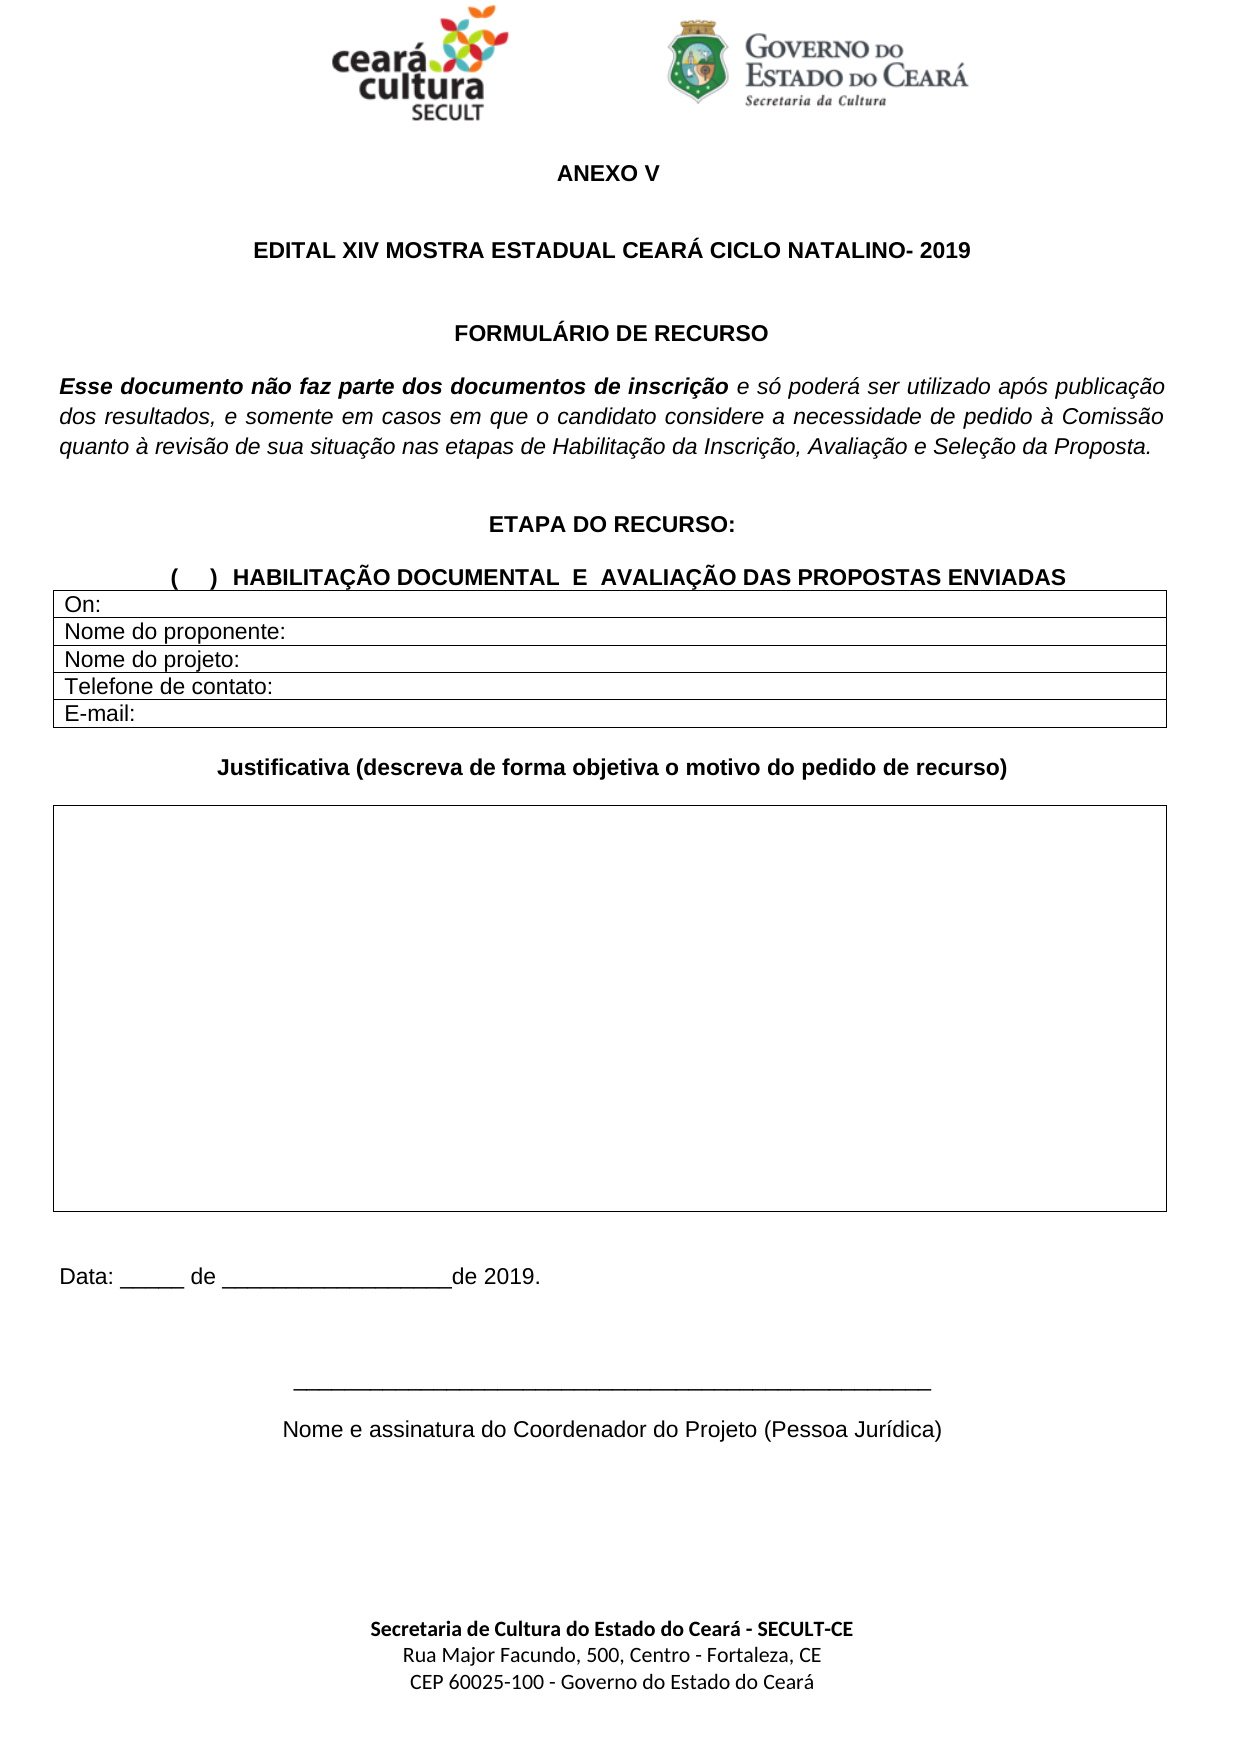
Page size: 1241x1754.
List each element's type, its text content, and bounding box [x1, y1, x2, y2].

text Justificativa (descreva de forma objetiva o motivo do pedido de recurso) [59, 754, 1165, 781]
table_cell Telefone de contato: [54, 673, 1166, 699]
table_header [54, 806, 1166, 1211]
text EDITAL XIV MOSTRA ESTADUAL CEARÁ CICLO NATALINO- 2019 [59, 237, 1165, 264]
text ANEXO V [60, 159, 1156, 186]
picture [331, 3, 971, 123]
table_cell Nome do proponente: [54, 618, 1166, 644]
table_cell E-mail: [54, 700, 1166, 727]
text __________________________________________________ [59, 1365, 1165, 1391]
text FORMULÁRIO DE RECURSO [60, 320, 1156, 347]
table_header On: [54, 591, 1166, 617]
text ETAPA DO RECURSO: [59, 511, 1165, 537]
table_cell Nome do projeto: [54, 646, 1166, 672]
text Nome e assinatura do Coordenador do Projeto (Pessoa Jurídica) [59, 1416, 1165, 1442]
text Data: _____ de __________________de 2019. [59, 1263, 1165, 1289]
text Esse documento não faz parte dos documentos de inscrição e só poderá ser utilizado após publicação dos resultados, e somente em casos em que o candidato considere a necessidade de pedido à Comissão quanto à revisão de sua situação nas etapas de Habilitação da Inscrição, Avaliação e Seleção da Proposta. [59, 373, 1165, 460]
text ( ) HABILITAÇÃO DOCUMENTAL E AVALIAÇÃO DAS PROPOSTAS ENVIADAS [59, 563, 1165, 590]
